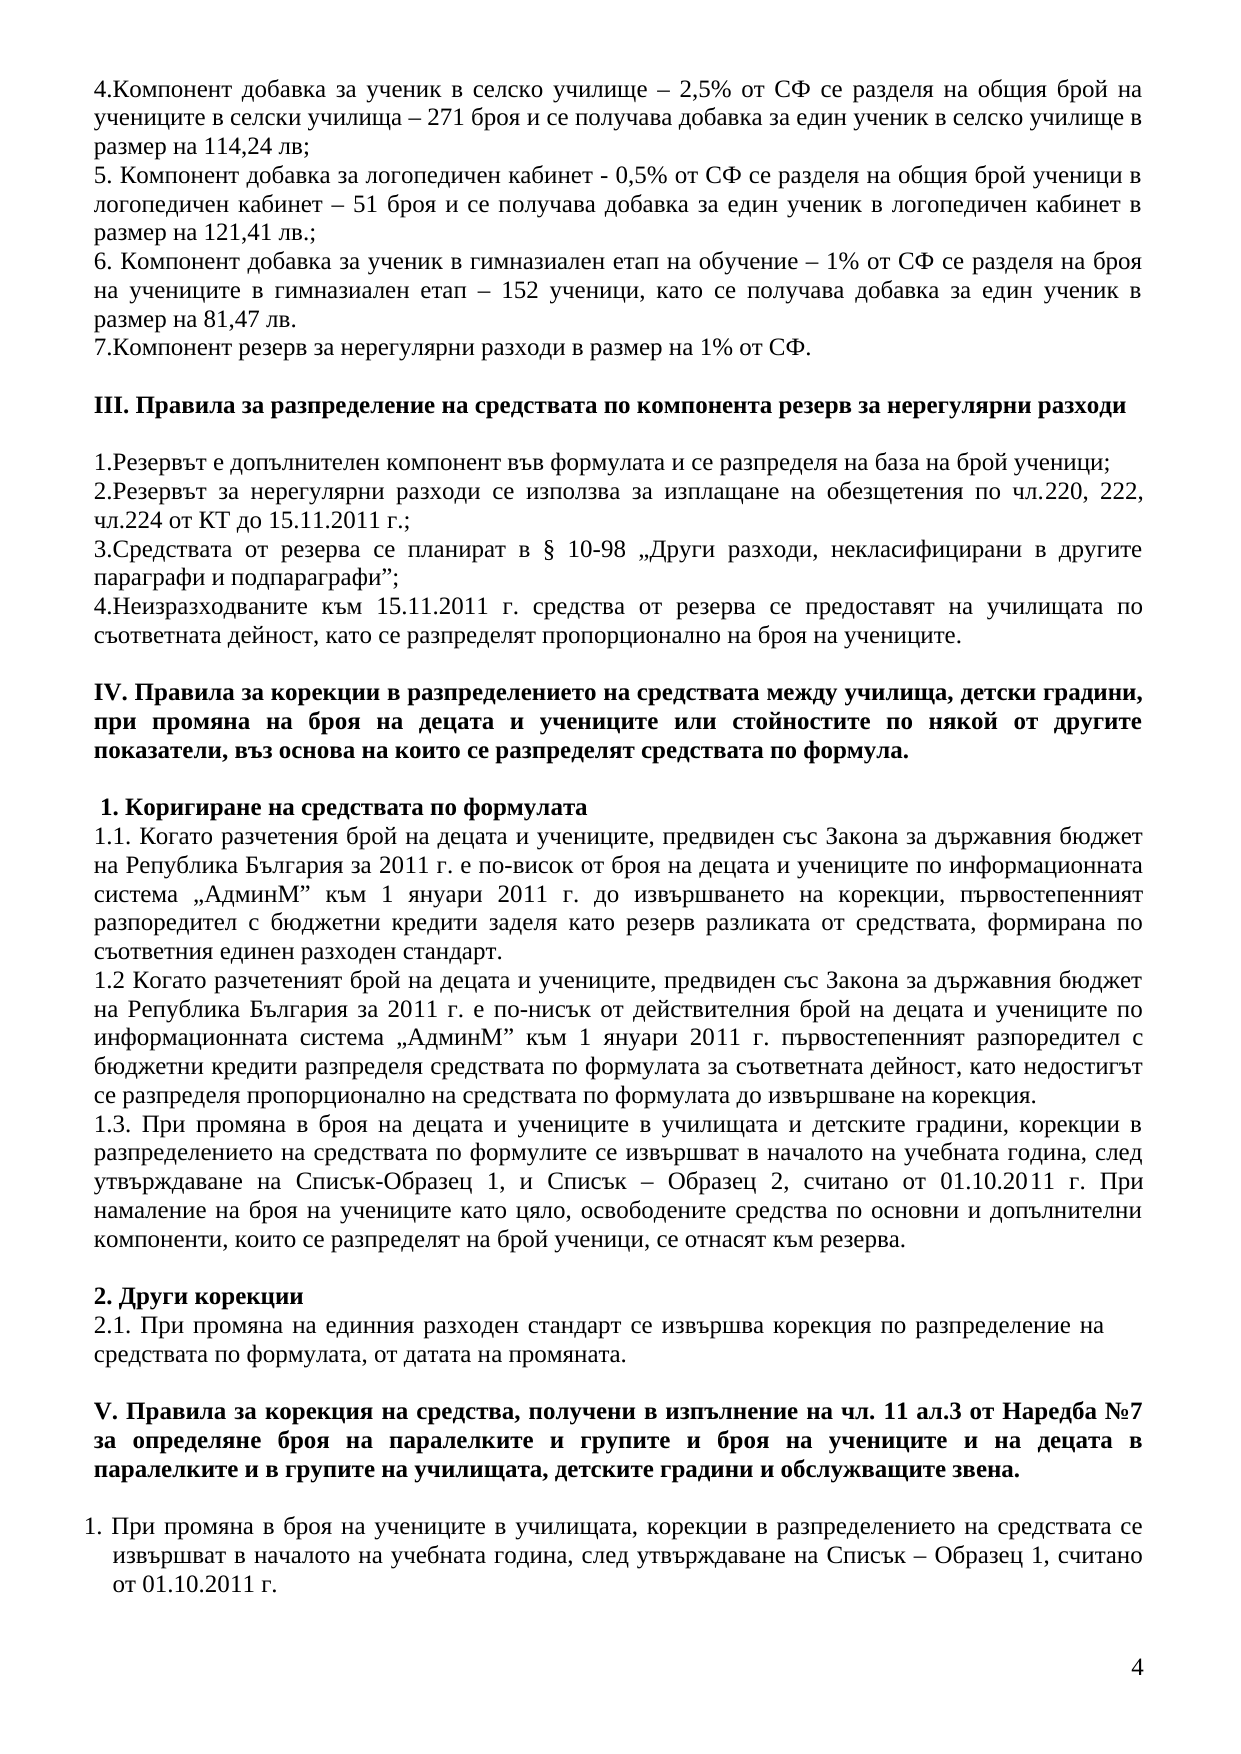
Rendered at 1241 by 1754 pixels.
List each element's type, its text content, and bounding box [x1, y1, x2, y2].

text 7.Компонент резерв за нерегулярни разходи в размер на 1% от СФ. [94, 332, 1144, 361]
text 3.Средствата от резерва се планират в § 10-98 „Други разходи, некласифицирани в другите параграфи и подпараграфи”; [94, 534, 1144, 591]
text ІІІ. Правила за разпределение на средствата по компонента резерв за нерегулярни разходи [94, 390, 1144, 419]
text 4.Неизразходваните към 15.11.2011 г. средства от резерва се предоставят на училищата по съответната дейност, като се разпределят пропорционално на броя на учениците. [94, 591, 1144, 649]
text 4.Компонент добавка за ученик в селско училище – 2,5% от СФ се разделя на общия брой на учениците в селски училища – 271 броя и се получава добавка за един ученик в селско училище в размер на 114,24 лв; [94, 74, 1144, 160]
text 1.3. При промяна в броя на децата и учениците в училищата и детските градини, корекции в разпределението на средствата по формулите се извършват в началото на учебната година, след утвърждаване на Списък-Образец 1, и Списък – Образец 2, считано от 01.10.2011 г. При намаление на броя на учениците като цяло, освободените средства по основни и допълнителни компоненти, които се разпределят на брой ученици, се отнасят към резерва. [94, 1109, 1144, 1252]
text 1.2 Когато разчетеният брой на децата и учениците, предвиден със Закона за държавния бюджет на Република България за 2011 г. е по-нисък от действителния брой на децата и учениците по информационната система „АдминМ” към 1 януари 2011 г. първостепенният разпоредител с бюджетни кредити разпределя средствата по формулата за съответната дейност, като недостигът се разпределя пропорционално на средствата по формулата до извършване на корекция. [94, 965, 1144, 1109]
text V. Правила за корекция на средства, получени в изпълнение на чл. 11 ал.3 от Наредба №7 за определяне броя на паралелките и групите и броя на учениците и на децата в паралелките и в групите на училищата, детските градини и обслужващите звена. [94, 1396, 1144, 1482]
text 2. Други корекции [94, 1281, 1144, 1310]
text 1.1. Когато разчетения брой на децата и учениците, предвиден със Закона за държавния бюджет на Република България за 2011 г. е по-висок от броя на децата и учениците по информационната система „АдминМ” към 1 януари 2011 г. до извършването на корекции, първостепенният разпоредител с бюджетни кредити заделя като резерв разликата от средствата, формирана по съответния единен разходен стандарт. [94, 821, 1144, 965]
text 6. Компонент добавка за ученик в гимназиален етап на обучение – 1% от СФ се разделя на броя на учениците в гимназиален етап – 152 ученици, като се получава добавка за един ученик в размер на 81,47 лв. [94, 246, 1144, 332]
text ІV. Правила за корекции в разпределението на средствата между училища, детски градини, при промяна на броя на децата и учениците или стойностите по някой от другите показатели, въз основа на които се разпределят средствата по формула. [94, 677, 1144, 764]
text 2.1. При промяна на единния разходен стандарт се извършва корекция по разпределение на средствата по формулата, от датата на промяната. [94, 1310, 1106, 1367]
text 1.Резервът е допълнителен компонент във формулата и се разпределя на база на брой ученици; [94, 447, 1144, 476]
text 2.Резервът за нерегулярни разходи се използва за изплащане на обезщетения по чл.220, 222, чл.224 от КТ до 15.11.2011 г.; [94, 476, 1144, 534]
text 1. При промяна в броя на учениците в училищата, корекции в разпределението на средствата се извършват в началото на учебната година, след утвърждаване на Списък – Образец 1, считано от 01.10.2011 г. [75, 1511, 1144, 1597]
text 5. Компонент добавка за логопедичен кабинет - 0,5% от СФ се разделя на общия брой ученици в логопедичен кабинет – 51 броя и се получава добавка за един ученик в логопедичен кабинет в размер на 121,41 лв.; [94, 160, 1144, 246]
text 1. Коригиране на средствата по формулата [94, 792, 1144, 821]
